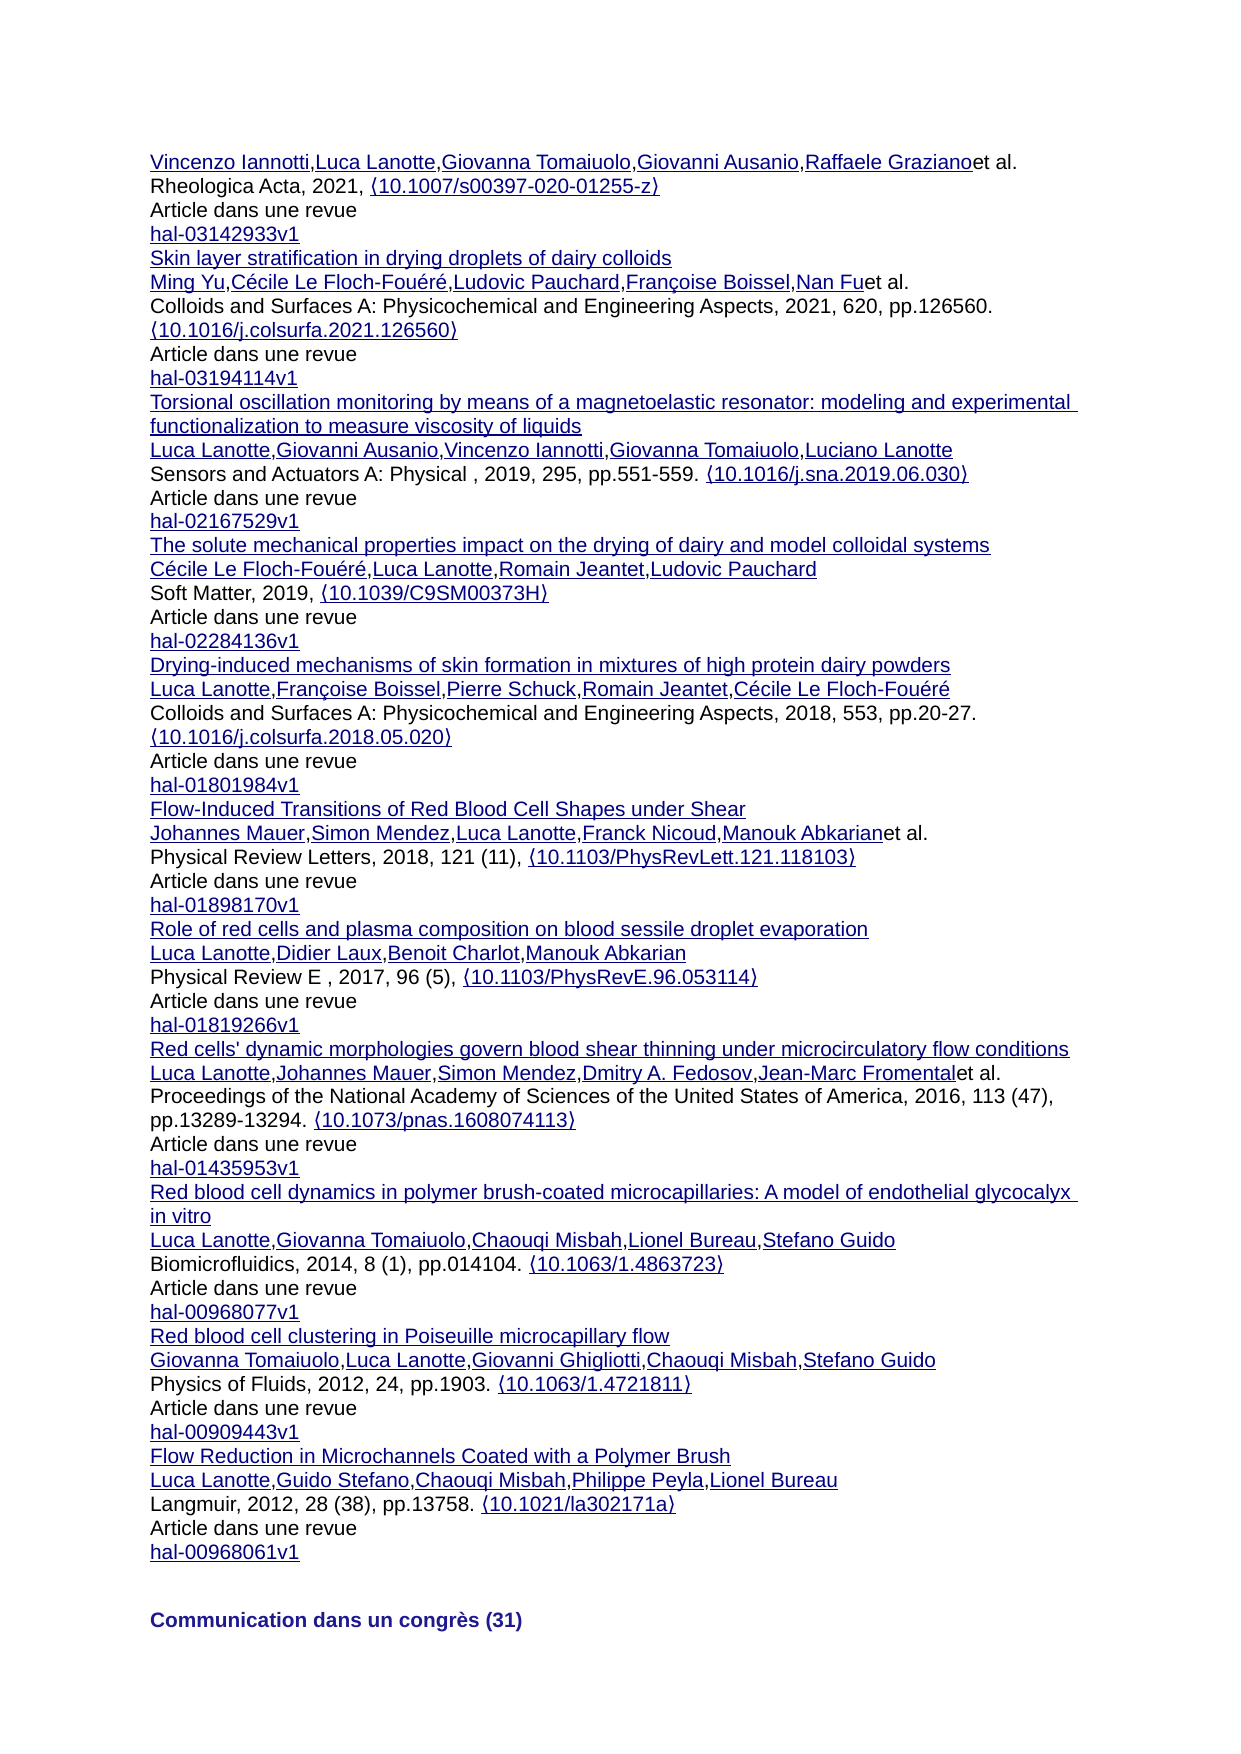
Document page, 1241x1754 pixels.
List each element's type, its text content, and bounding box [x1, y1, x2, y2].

table_cell Drying-induced mechanisms of skin formation in mixtures of high protein dairy powders Luca Lanotte,Françoise Boissel,Pierre Schuck,Romain Jeantet,Cécile Le Floch-Fouéré Colloids and Surfaces A: Physicochemical and Engineering Aspects, 2018, 553, pp.20-27. ⟨10.1016/j.colsurfa.2018.05.020⟩ Article dans une revue hal-01801984v1 [150, 653, 1090, 797]
table_cell Flow-Induced Transitions of Red Blood Cell Shapes under Shear Johannes Mauer,Simon Mendez,Luca Lanotte,Franck Nicoud,Manouk Abkarianet al. Physical Review Letters, 2018, 121 (11), ⟨10.1103/PhysRevLett.121.118103⟩ Article dans une revue hal-01898170v1 [150, 797, 1090, 917]
table_cell Flow Reduction in Microchannels Coated with a Polymer Brush Luca Lanotte,Guido Stefano,Chaouqi Misbah,Philippe Peyla,Lionel Bureau Langmuir, 2012, 28 (38), pp.13758. ⟨10.1021/la302171a⟩ Article dans une revue hal-00968061v1 [150, 1444, 1090, 1563]
table_cell Red cells' dynamic morphologies govern blood shear thinning under microcirculatory flow conditions Luca Lanotte,Johannes Mauer,Simon Mendez,Dmitry A. Fedosov,Jean-Marc Fromentalet al. Proceedings of the National Academy of Sciences of the United States of America, 2016, 113 (47), pp.13289-13294. ⟨10.1073/pnas.1608074113⟩ Article dans une revue hal-01435953v1 [150, 1036, 1090, 1180]
table_cell Role of red cells and plasma composition on blood sessile droplet evaporation Luca Lanotte,Didier Laux,Benoit Charlot,Manouk Abkarian Physical Review E , 2017, 96 (5), ⟨10.1103/PhysRevE.96.053114⟩ Article dans une revue hal-01819266v1 [150, 917, 1090, 1036]
table_cell Skin layer stratification in drying droplets of dairy colloids Ming Yu,Cécile Le Floch-Fouéré,Ludovic Pauchard,Françoise Boissel,Nan Fuet al. Colloids and Surfaces A: Physicochemical and Engineering Aspects, 2021, 620, pp.126560. ⟨10.1016/j.colsurfa.2021.126560⟩ Article dans une revue hal-03194114v1 [150, 246, 1090, 389]
table_cell Red blood cell clustering in Poiseuille microcapillary flow Giovanna Tomaiuolo,Luca Lanotte,Giovanni Ghigliotti,Chaouqi Misbah,Stefano Guido Physics of Fluids, 2012, 24, pp.1903. ⟨10.1063/1.4721811⟩ Article dans une revue hal-00909443v1 [150, 1324, 1090, 1444]
table_cell Torsional oscillation monitoring by means of a magnetoelastic resonator: modeling and experimental functionalization to measure viscosity of liquids Luca Lanotte,Giovanni Ausanio,Vincenzo Iannotti,Giovanna Tomaiuolo,Luciano Lanotte Sensors and Actuators A: Physical , 2019, 295, pp.551-559. ⟨10.1016/j.sna.2019.06.030⟩ Article dans une revue hal-02167529v1 [150, 390, 1090, 533]
table_cell Vincenzo Iannotti,Luca Lanotte,Giovanna Tomaiuolo,Giovanni Ausanio,Raffaele Grazianoet al. Rheologica Acta, 2021, ⟨10.1007/s00397-020-01255-z⟩ Article dans une revue hal-03142933v1 [150, 150, 1090, 246]
table_cell The solute mechanical properties impact on the drying of dairy and model colloidal systems Cécile Le Floch-Fouéré,Luca Lanotte,Romain Jeantet,Ludovic Pauchard Soft Matter, 2019, ⟨10.1039/C9SM00373H⟩ Article dans une revue hal-02284136v1 [150, 533, 1090, 653]
table_cell Red blood cell dynamics in polymer brush-coated microcapillaries: A model of endothelial glycocalyx in vitro Luca Lanotte,Giovanna Tomaiuolo,Chaouqi Misbah,Lionel Bureau,Stefano Guido Biomicrofluidics, 2014, 8 (1), pp.014104. ⟨10.1063/1.4863723⟩ Article dans une revue hal-00968077v1 [150, 1180, 1090, 1324]
subtitle Communication dans un congrès (31) [150, 1608, 1090, 1632]
